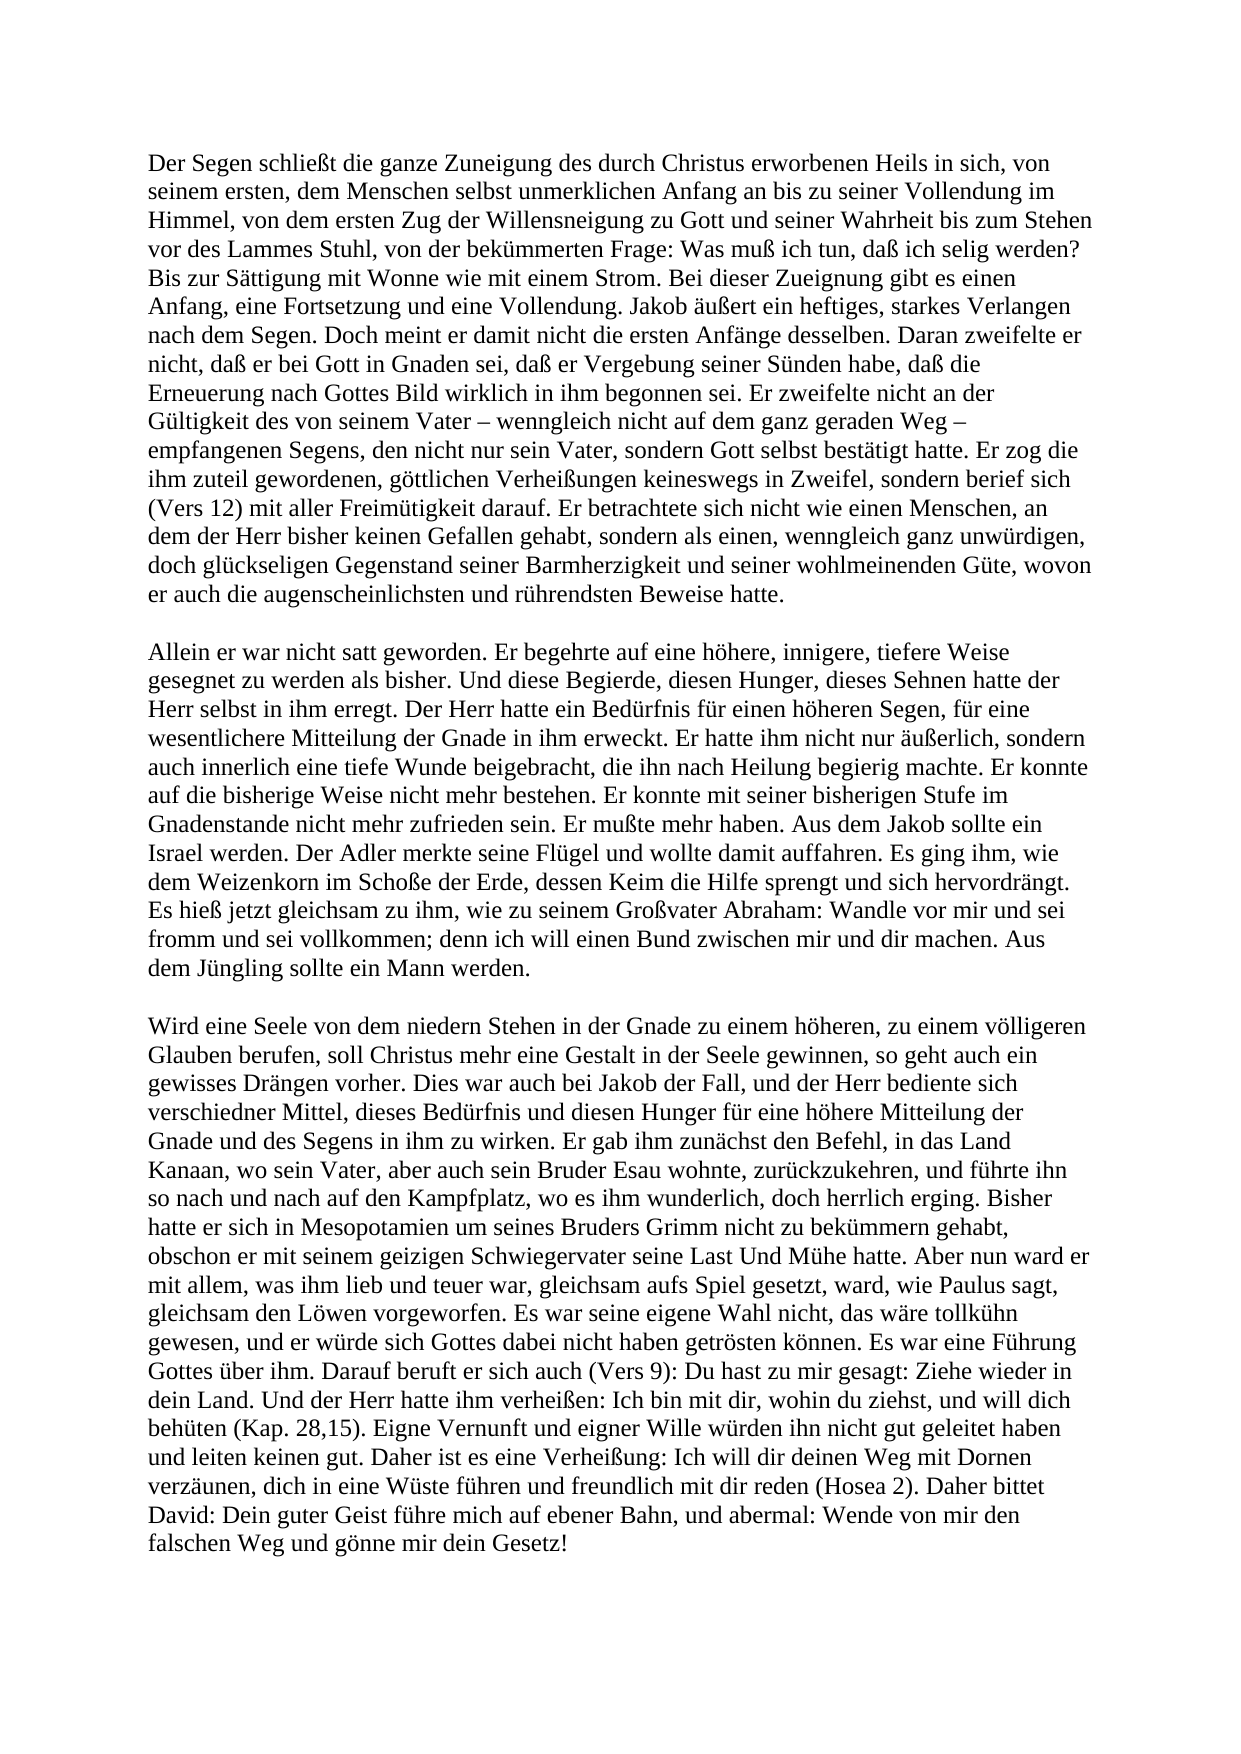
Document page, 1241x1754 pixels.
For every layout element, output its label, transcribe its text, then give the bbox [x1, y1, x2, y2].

text Der Segen schließt die ganze Zuneigung des durch Christus erworbenen Heils in sich, von seinem ersten, dem Menschen selbst unmerklichen Anfang an bis zu seiner Vollendung im Himmel, von dem ersten Zug der Willensneigung zu Gott und seiner Wahrheit bis zum Stehen vor des Lammes Stuhl, von der bekümmerten Frage: Was muß ich tun, daß ich selig werden? Bis zur Sättigung mit Wonne wie mit einem Strom. Bei dieser Zueignung gibt es einen Anfang, eine Fortsetzung und eine Vollendung. Jakob äußert ein heftiges, starkes Verlangen nach dem Segen. Doch meint er damit nicht die ersten Anfänge desselben. Daran zweifelte er nicht, daß er bei Gott in Gnaden sei, daß er Vergebung seiner Sünden habe, daß die Erneuerung nach Gottes Bild wirklich in ihm begonnen sei. Er zweifelte nicht an der Gültigkeit des von seinem Vater – wenngleich nicht auf dem ganz geraden Weg – empfangenen Segens, den nicht nur sein Vater, sondern Gott selbst bestätigt hatte. Er zog die ihm zuteil gewordenen, göttlichen Verheißungen keineswegs in Zweifel, sondern berief sich (Vers 12) mit aller Freimütigkeit darauf. Er betrachtete sich nicht wie einen Menschen, an dem der Herr bisher keinen Gefallen gehabt, sondern als einen, wenngleich ganz unwürdigen, doch glückseligen Gegenstand seiner Barmherzigkeit und seiner wohlmeinenden Güte, wovon er auch die augenscheinlichsten und rührendsten Beweise hatte. [148, 148, 1093, 608]
text Allein er war nicht satt geworden. Er begehrte auf eine höhere, innigere, tiefere Weise gesegnet zu werden als bisher. Und diese Begierde, diesen Hunger, dieses Sehnen hatte der Herr selbst in ihm erregt. Der Herr hatte ein Bedürfnis für einen höheren Segen, für eine wesentlichere Mitteilung der Gnade in ihm erweckt. Er hatte ihm nicht nur äußerlich, sondern auch innerlich eine tiefe Wunde beigebracht, die ihn nach Heilung begierig machte. Er konnte auf die bisherige Weise nicht mehr bestehen. Er konnte mit seiner bisherigen Stufe im Gnadenstande nicht mehr zufrieden sein. Er mußte mehr haben. Aus dem Jakob sollte ein Israel werden. Der Adler merkte seine Flügel und wollte damit auffahren. Es ging ihm, wie dem Weizenkorn im Schoße der Erde, dessen Keim die Hilfe sprengt und sich hervordrängt. Es hieß jetzt gleichsam zu ihm, wie zu seinem Großvater Abraham: Wandle vor mir und sei fromm und sei vollkommen; denn ich will einen Bund zwischen mir und dir machen. Aus dem Jüngling sollte ein Mann werden. [148, 637, 1093, 982]
text Wird eine Seele von dem niedern Stehen in der Gnade zu einem höheren, zu einem völligeren Glauben berufen, soll Christus mehr eine Gestalt in der Seele gewinnen, so geht auch ein gewisses Drängen vorher. Dies war auch bei Jakob der Fall, und der Herr bediente sich verschiedner Mittel, dieses Bedürfnis und diesen Hunger für eine höhere Mitteilung der Gnade und des Segens in ihm zu wirken. Er gab ihm zunächst den Befehl, in das Land Kanaan, wo sein Vater, aber auch sein Bruder Esau wohnte, zurückzukehren, und führte ihn so nach und nach auf den Kampfplatz, wo es ihm wunderlich, doch herrlich erging. Bisher hatte er sich in Mesopotamien um seines Bruders Grimm nicht zu bekümmern gehabt, obschon er mit seinem geizigen Schwiegervater seine Last Und Mühe hatte. Aber nun ward er mit allem, was ihm lieb und teuer war, gleichsam aufs Spiel gesetzt, ward, wie Paulus sagt, gleichsam den Löwen vorgeworfen. Es war seine eigene Wahl nicht, das wäre tollkühn gewesen, und er würde sich Gottes dabei nicht haben getrösten können. Es war eine Führung Gottes über ihm. Darauf beruft er sich auch (Vers 9): Du hast zu mir gesagt: Ziehe wieder in dein Land. Und der Herr hatte ihm verheißen: Ich bin mit dir, wohin du ziehst, und will dich behüten (Kap. 28,15). Eigne Vernunft und eigner Wille würden ihn nicht gut geleitet haben und leiten keinen gut. Daher ist es eine Verheißung: Ich will dir deinen Weg mit Dornen verzäunen, dich in eine Wüste führen und freundlich mit dir reden (Hosea 2). Daher bittet David: Dein guter Geist führe mich auf ebener Bahn, und abermal: Wende von mir den falschen Weg und gönne mir dein Gesetz! [148, 1011, 1093, 1557]
